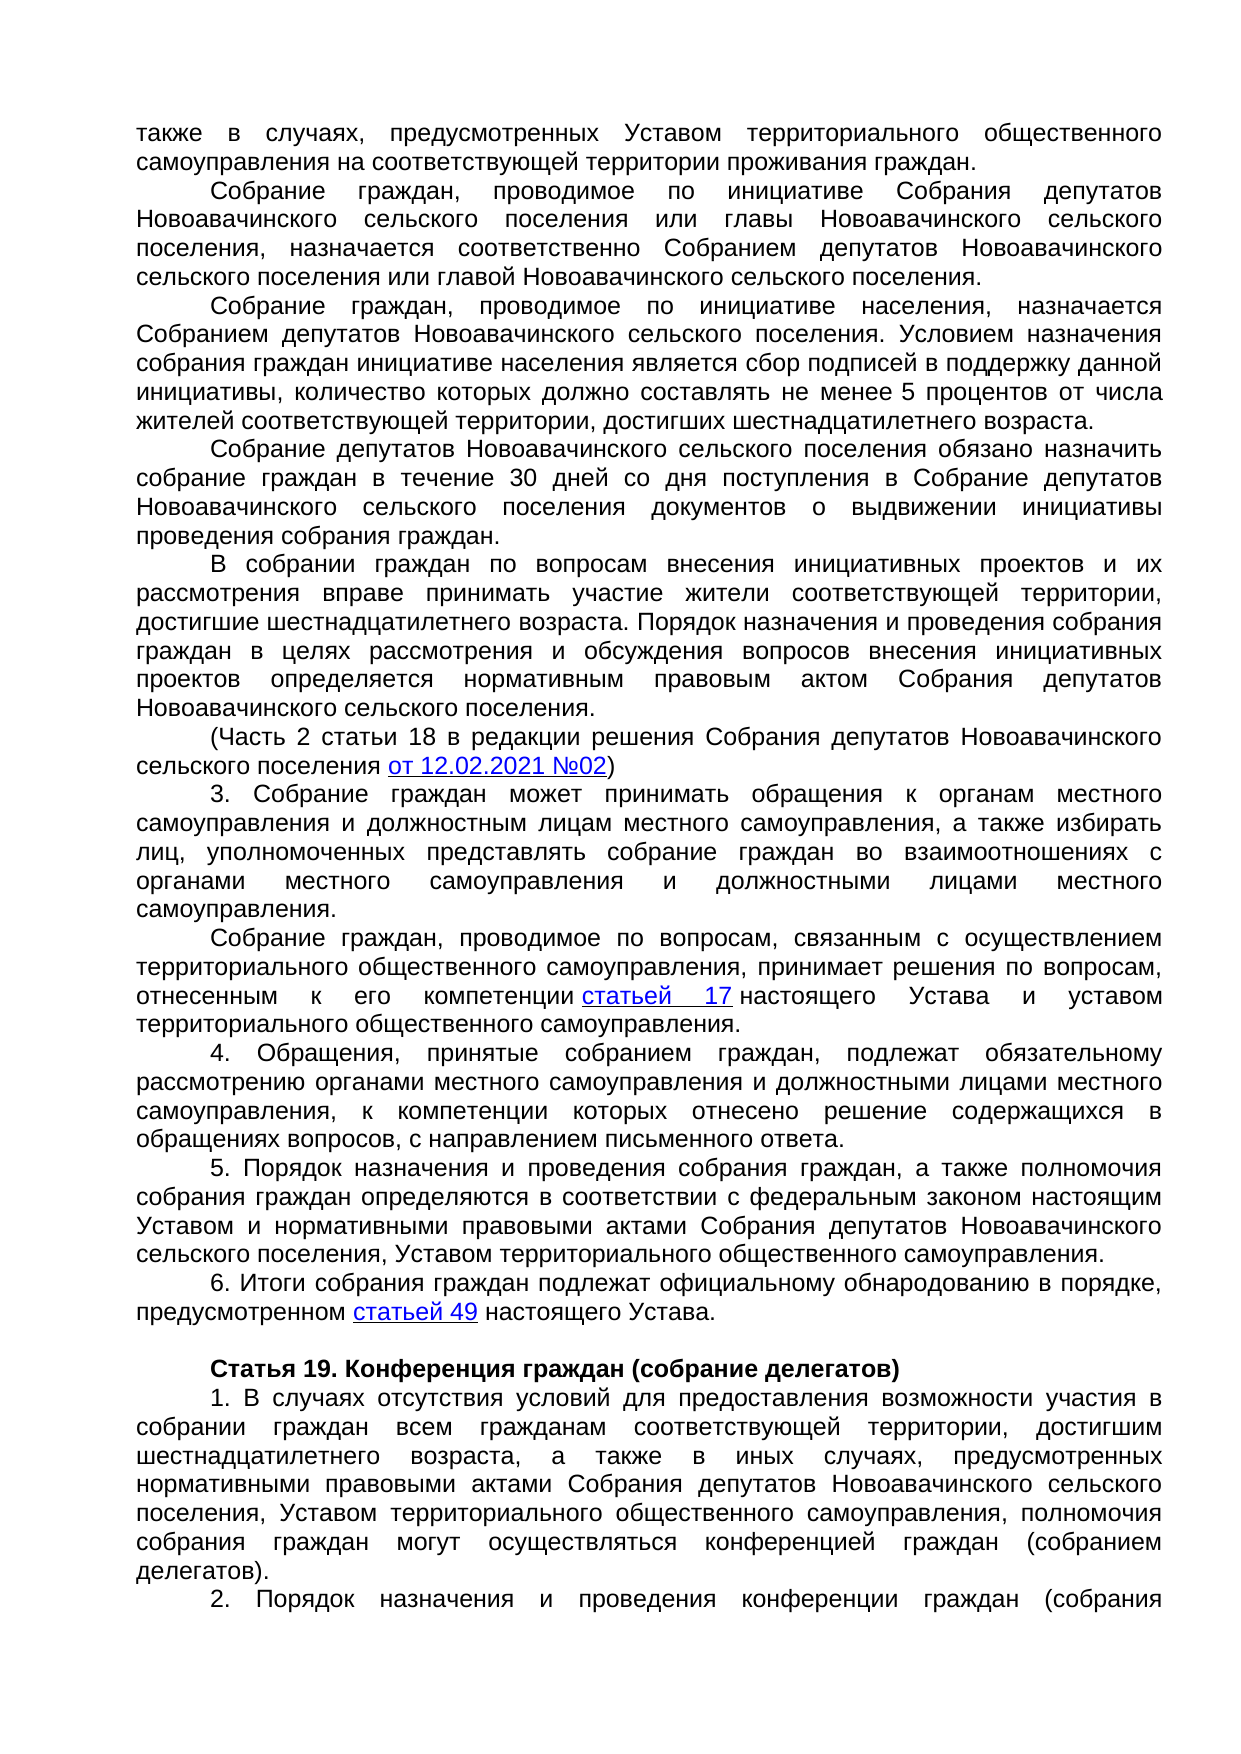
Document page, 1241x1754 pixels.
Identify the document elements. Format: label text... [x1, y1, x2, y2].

text также в случаях, предусмотренных Уставом территориального общественного самоуправления на соответствующей территории проживания граждан. [136, 118, 1163, 176]
text Статья 19. Конференция граждан (собрание делегатов) [136, 1354, 1163, 1383]
text 5. Порядок назначения и проведения собрания граждан, а также полномочия собрания граждан определяются в соответствии с федеральным законом настоящим Уставом и нормативными правовыми актами Собрания депутатов Новоавачинского сельского поселения, Уставом территориального общественного самоуправления. [136, 1153, 1163, 1268]
text 6. Итоги собрания граждан подлежат официальному обнародованию в порядке, предусмотренном статьей 49 настоящего Устава. [136, 1268, 1163, 1326]
text Собрание граждан, проводимое по инициативе населения, назначается Собранием депутатов Новоавачинского сельского поселения. Условием назначения собрания граждан инициативе населения является сбор подписей в поддержку данной инициативы, количество которых должно составлять не менее 5 процентов от числа жителей соответствующей территории, достигших шестнадцатилетнего возраста. [136, 291, 1163, 434]
text В собрании граждан по вопросам внесения инициативных проектов и их рассмотрения вправе принимать участие жители соответствующей территории, достигшие шестнадцатилетнего возраста. Порядок назначения и проведения собрания граждан в целях рассмотрения и обсуждения вопросов внесения инициативных проектов определяется нормативным правовым актом Собрания депутатов Новоавачинского сельского поселения. [136, 549, 1163, 722]
text 3. Собрание граждан может принимать обращения к органам местного самоуправления и должностным лицам местного самоуправления, а также избирать лиц, уполномоченных представлять собрание граждан во взаимоотношениях с органами местного самоуправления и должностными лицами местного самоуправления. [136, 779, 1163, 923]
text 2. Порядок назначения и проведения конференции граждан (собрания [136, 1584, 1163, 1613]
text Собрание депутатов Новоавачинского сельского поселения обязано назначить собрание граждан в течение 30 дней со дня поступления в Собрание депутатов Новоавачинского сельского поселения документов о выдвижении инициативы проведения собрания граждан. [136, 434, 1163, 549]
text (Часть 2 статьи 18 в редакции решения Собрания депутатов Новоавачинского сельского поселения от 12.02.2021 №02) [136, 722, 1163, 779]
text Собрание граждан, проводимое по инициативе Собрания депутатов Новоавачинского сельского поселения или главы Новоавачинского сельского поселения, назначается соответственно Собранием депутатов Новоавачинского сельского поселения или главой Новоавачинского сельского поселения. [136, 176, 1163, 291]
text 4. Обращения, принятые собранием граждан, подлежат обязательному рассмотрению органами местного самоуправления и должностными лицами местного самоуправления, к компетенции которых отнесено решение содержащихся в обращениях вопросов, с направлением письменного ответа. [136, 1038, 1163, 1153]
text Собрание граждан, проводимое по вопросам, связанным с осуществлением территориального общественного самоуправления, принимает решения по вопросам, отнесенным к его компетенции статьей 17 настоящего Устава и уставом территориального общественного самоуправления. [136, 923, 1163, 1038]
text 1. В случаях отсутствия условий для предоставления возможности участия в собрании граждан всем гражданам соответствующей территории, достигшим шестнадцатилетнего возраста, а также в иных случаях, предусмотренных нормативными правовыми актами Собрания депутатов Новоавачинского сельского поселения, Уставом территориального общественного самоуправления, полномочия собрания граждан могут осуществляться конференцией граждан (собранием делегатов). [136, 1383, 1163, 1584]
